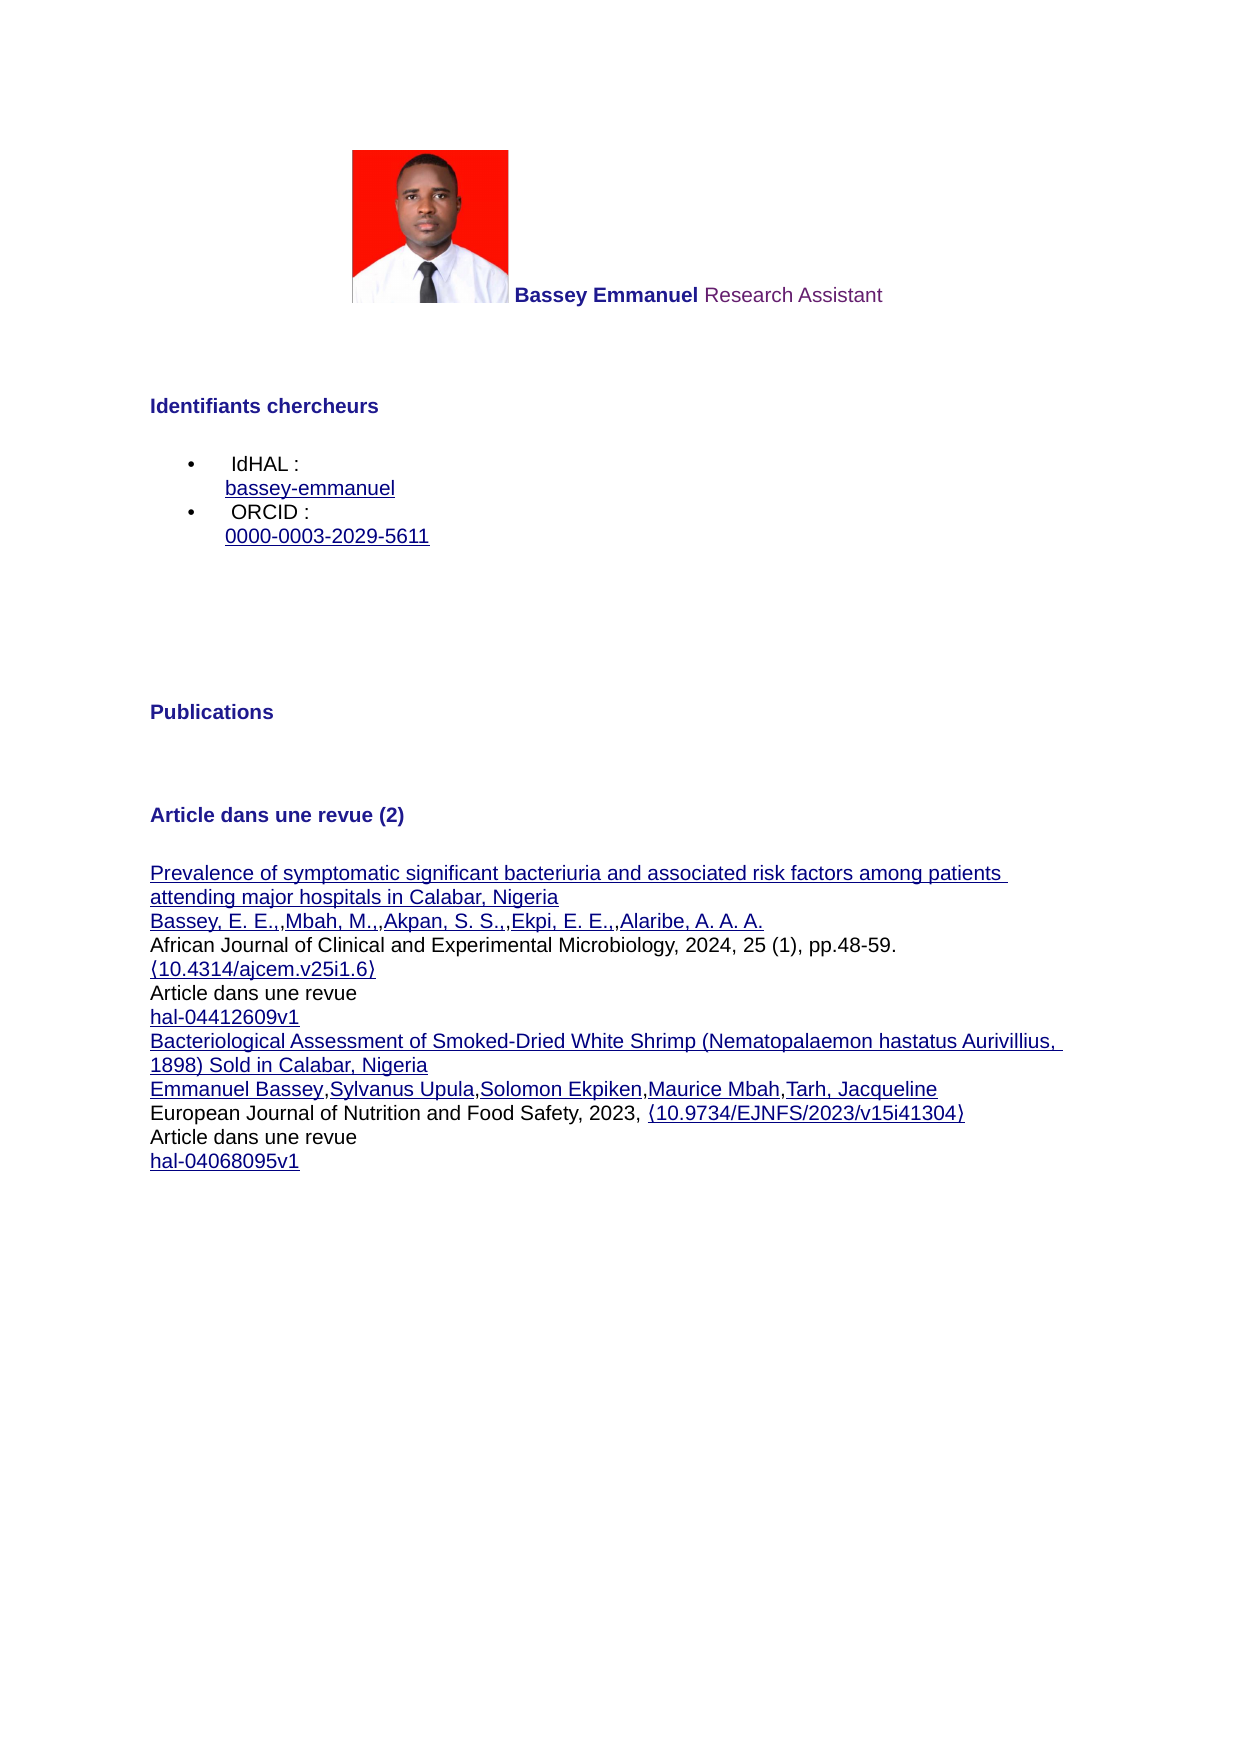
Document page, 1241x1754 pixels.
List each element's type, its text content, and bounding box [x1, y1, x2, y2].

table_header Prevalence of symptomatic significant bacteriuria and associated risk factors among patients attending major hospitals in Calabar, Nigeria Bassey, E. E.,,Mbah, M.,,Akpan, S. S.,,Ekpi, E. E.,,Alaribe, A. A. A. African Journal of Clinical and Experimental Microbiology, 2024, 25 (1), pp.48-59. ⟨10.4314/ajcem.v25i1.6⟩ Article dans une revue hal-04412609v1 [150, 861, 1090, 1029]
table_cell Bacteriological Assessment of Smoked-Dried White Shrimp (Nematopalaemon hastatus Aurivillius, 1898) Sold in Calabar, Nigeria Emmanuel Bassey,Sylvanus Upula,Solomon Ekpiken,Maurice Mbah,Tarh, Jacqueline European Journal of Nutrition and Food Safety, 2023, ⟨10.9734/EJNFS/2023/v15i41304⟩ Article dans une revue hal-04068095v1 [150, 1029, 1090, 1173]
list ORCID : [187, 500, 1090, 524]
list bassey-emmanuel [187, 476, 1090, 500]
subtitle Bassey Emmanuel Research Assistant [150, 150, 1090, 307]
subtitle Article dans une revue (2) [150, 803, 1090, 827]
list IdHAL : [187, 452, 1090, 476]
list 0000-0003-2029-5611 [187, 524, 1090, 548]
subtitle Identifiants chercheurs [150, 393, 1090, 417]
picture [352, 150, 509, 303]
subtitle Publications [150, 700, 1090, 724]
